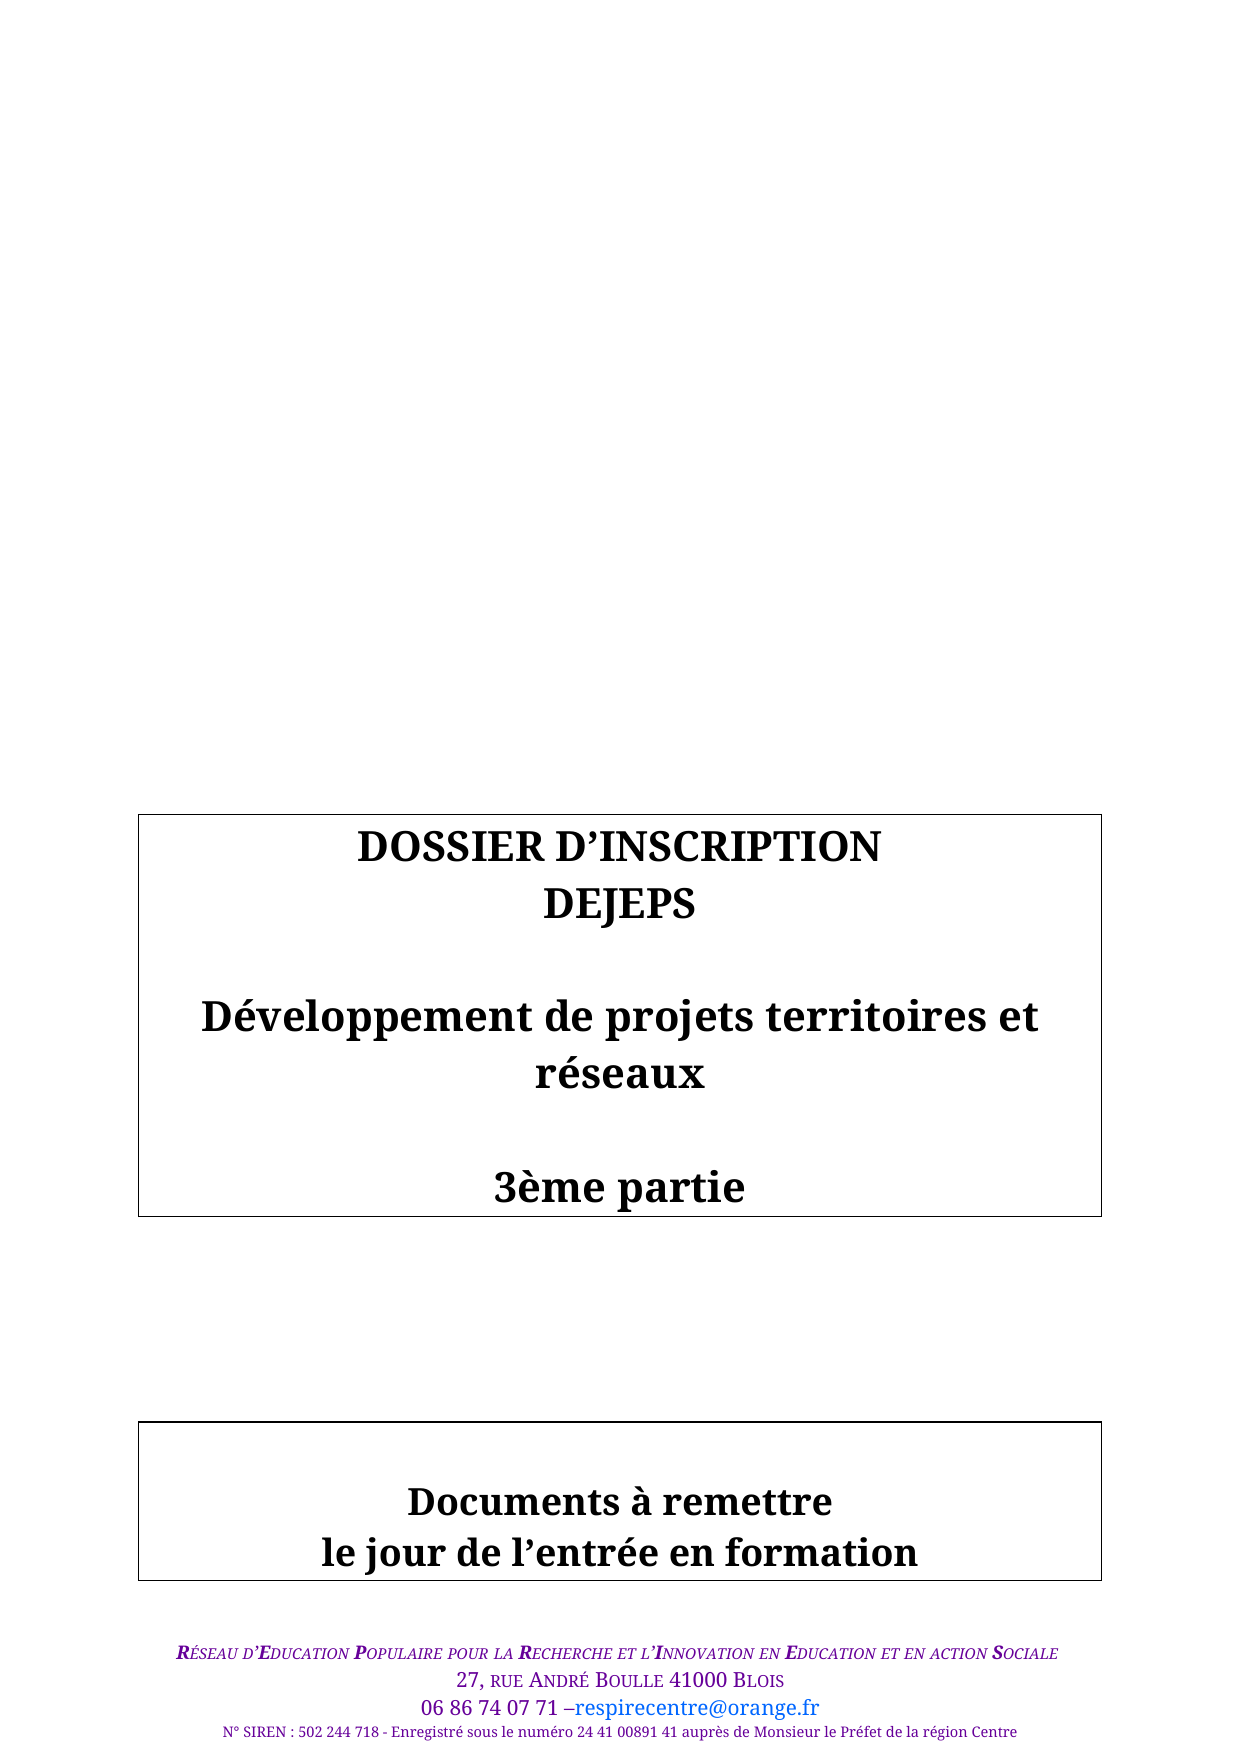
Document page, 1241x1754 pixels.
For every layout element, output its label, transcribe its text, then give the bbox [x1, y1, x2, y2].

text Documents à remettre [148, 1476, 1092, 1523]
title DOSSIER D’INSCRIPTION [139, 815, 1101, 873]
title DEJEPS [148, 873, 1092, 930]
title 3ème partie [139, 1154, 1101, 1216]
text le jour de l’entrée en formation [139, 1523, 1101, 1580]
title Développement de projets territoires et réseaux [148, 987, 1092, 1101]
